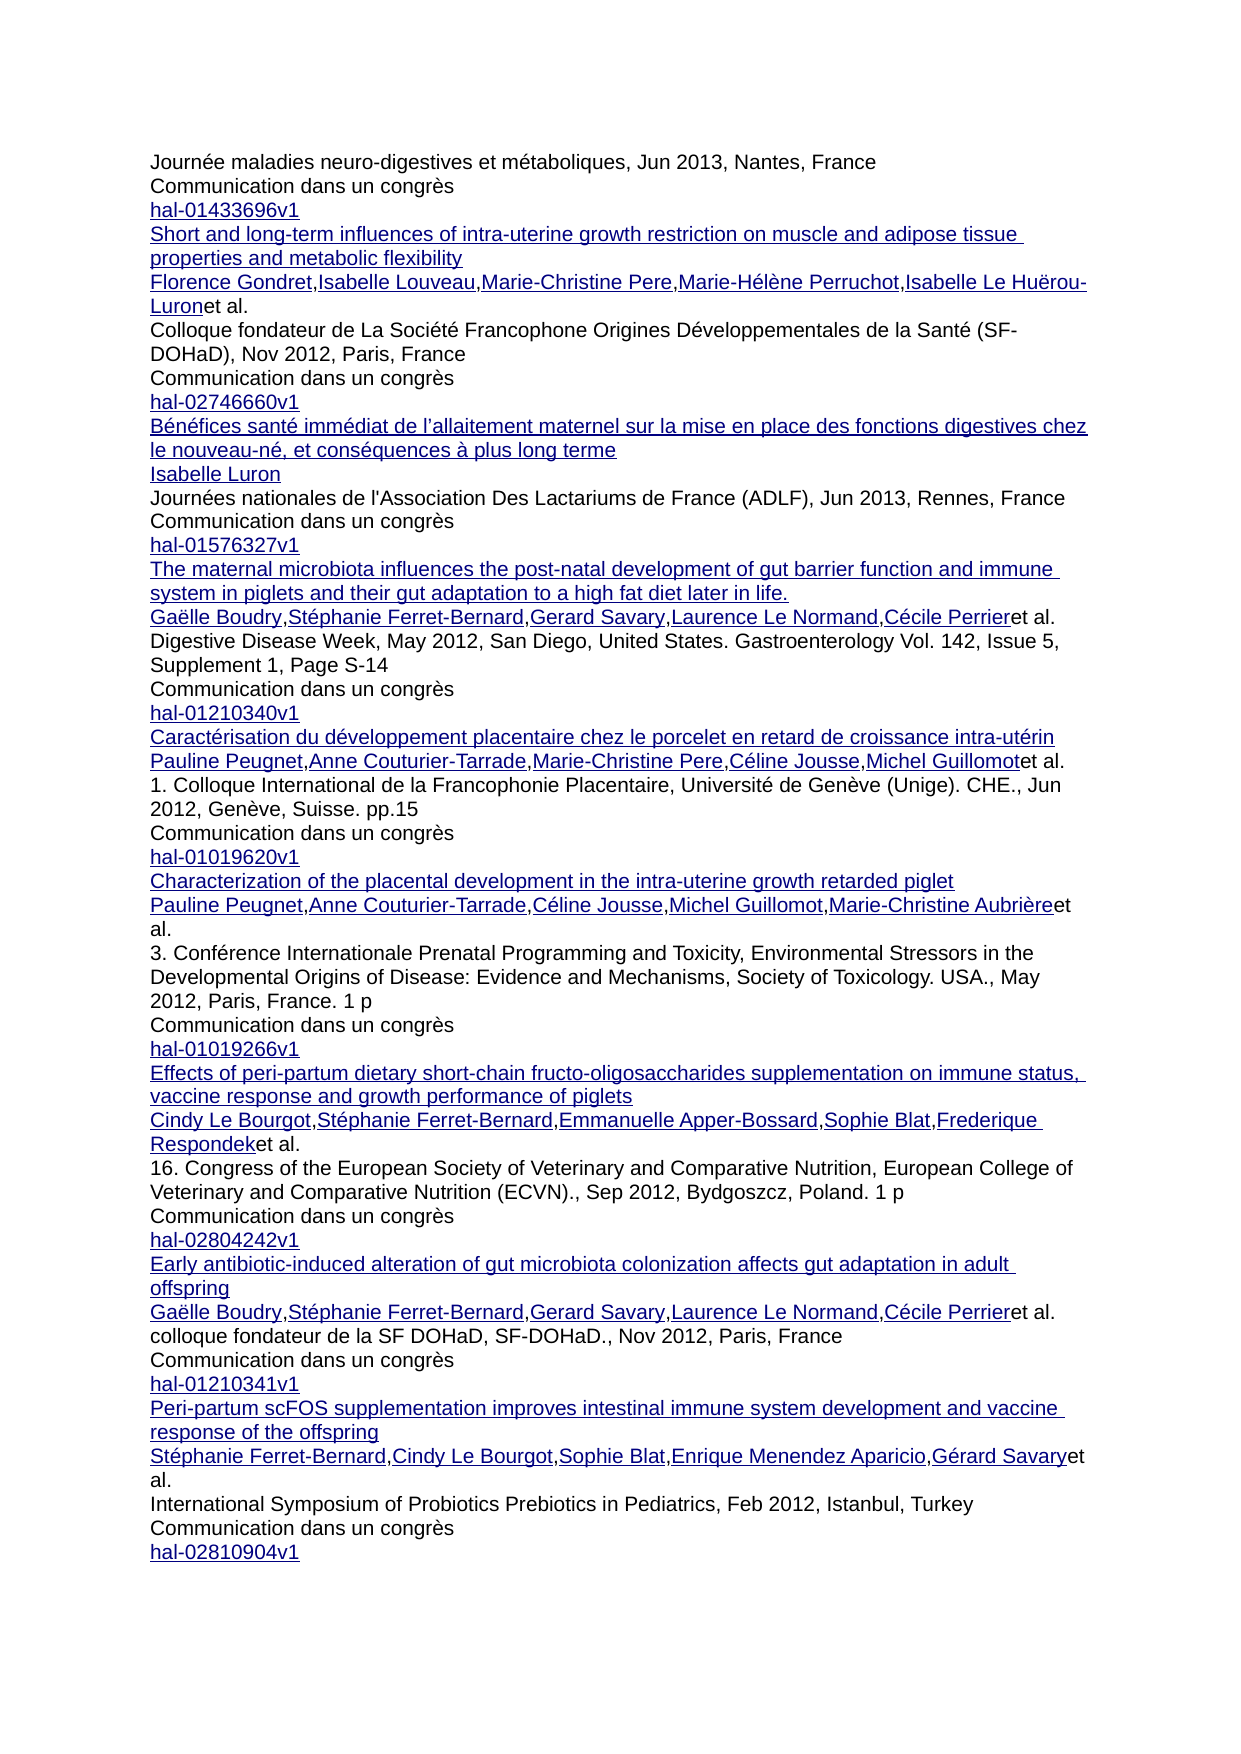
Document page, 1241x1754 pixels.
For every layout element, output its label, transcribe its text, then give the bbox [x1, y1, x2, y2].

table_cell Bénéfices santé immédiat de l’allaitement maternel sur la mise en place des fonctions digestives chez le nouveau-né, et conséquences à plus long terme Isabelle Luron Journées nationales de l'Association Des Lactariums de France (ADLF), Jun 2013, Rennes, France Communication dans un congrès hal-01576327v1 [150, 414, 1090, 557]
table_cell Characterization of the placental development in the intra-uterine growth retarded piglet Pauline Peugnet,Anne Couturier-Tarrade,Céline Jousse,Michel Guillomot,Marie-Christine Aubrièreet al. 3. Conférence Internationale Prenatal Programming and Toxicity, Environmental Stressors in the Developmental Origins of Disease: Evidence and Mechanisms, Society of Toxicology. USA., May 2012, Paris, France. 1 p Communication dans un congrès hal-01019266v1 [150, 869, 1090, 1060]
table_cell Journée maladies neuro-digestives et métaboliques, Jun 2013, Nantes, France Communication dans un congrès hal-01433696v1 [150, 150, 1090, 222]
table_cell Caractérisation du développement placentaire chez le porcelet en retard de croissance intra-utérin Pauline Peugnet,Anne Couturier-Tarrade,Marie-Christine Pere,Céline Jousse,Michel Guillomotet al. 1. Colloque International de la Francophonie Placentaire, Université de Genève (Unige). CHE., Jun 2012, Genève, Suisse. pp.15 Communication dans un congrès hal-01019620v1 [150, 725, 1090, 869]
table_cell The maternal microbiota influences the post-natal development of gut barrier function and immune system in piglets and their gut adaptation to a high fat diet later in life. Gaëlle Boudry,Stéphanie Ferret-Bernard,Gerard Savary,Laurence Le Normand,Cécile Perrieret al. Digestive Disease Week, May 2012, San Diego, United States. Gastroenterology Vol. 142, Issue 5, Supplement 1, Page S-14 Communication dans un congrès hal-01210340v1 [150, 557, 1090, 725]
table_cell Peri-partum scFOS supplementation improves intestinal immune system development and vaccine response of the offspring Stéphanie Ferret-Bernard,Cindy Le Bourgot,Sophie Blat,Enrique Menendez Aparicio,Gérard Savaryet al. International Symposium of Probiotics Prebiotics in Pediatrics, Feb 2012, Istanbul, Turkey Communication dans un congrès hal-02810904v1 [150, 1396, 1090, 1563]
table_cell Effects of peri-partum dietary short-chain fructo-oligosaccharides supplementation on immune status, vaccine response and growth performance of piglets Cindy Le Bourgot,Stéphanie Ferret-Bernard,Emmanuelle Apper-Bossard,Sophie Blat,Frederique Respondeket al. 16. Congress of the European Society of Veterinary and Comparative Nutrition, European College of Veterinary and Comparative Nutrition (ECVN)., Sep 2012, Bydgoszcz, Poland. 1 p Communication dans un congrès hal-02804242v1 [150, 1060, 1090, 1252]
table_cell Short and long-term influences of intra-uterine growth restriction on muscle and adipose tissue properties and metabolic flexibility Florence Gondret,Isabelle Louveau,Marie-Christine Pere,Marie-Hélène Perruchot,Isabelle Le Huërou-Luronet al. Colloque fondateur de La Société Francophone Origines Développementales de la Santé (SF-DOHaD), Nov 2012, Paris, France Communication dans un congrès hal-02746660v1 [150, 222, 1090, 413]
table_cell Early antibiotic-induced alteration of gut microbiota colonization affects gut adaptation in adult offspring Gaëlle Boudry,Stéphanie Ferret-Bernard,Gerard Savary,Laurence Le Normand,Cécile Perrieret al. colloque fondateur de la SF DOHaD, SF-DOHaD., Nov 2012, Paris, France Communication dans un congrès hal-01210341v1 [150, 1252, 1090, 1396]
